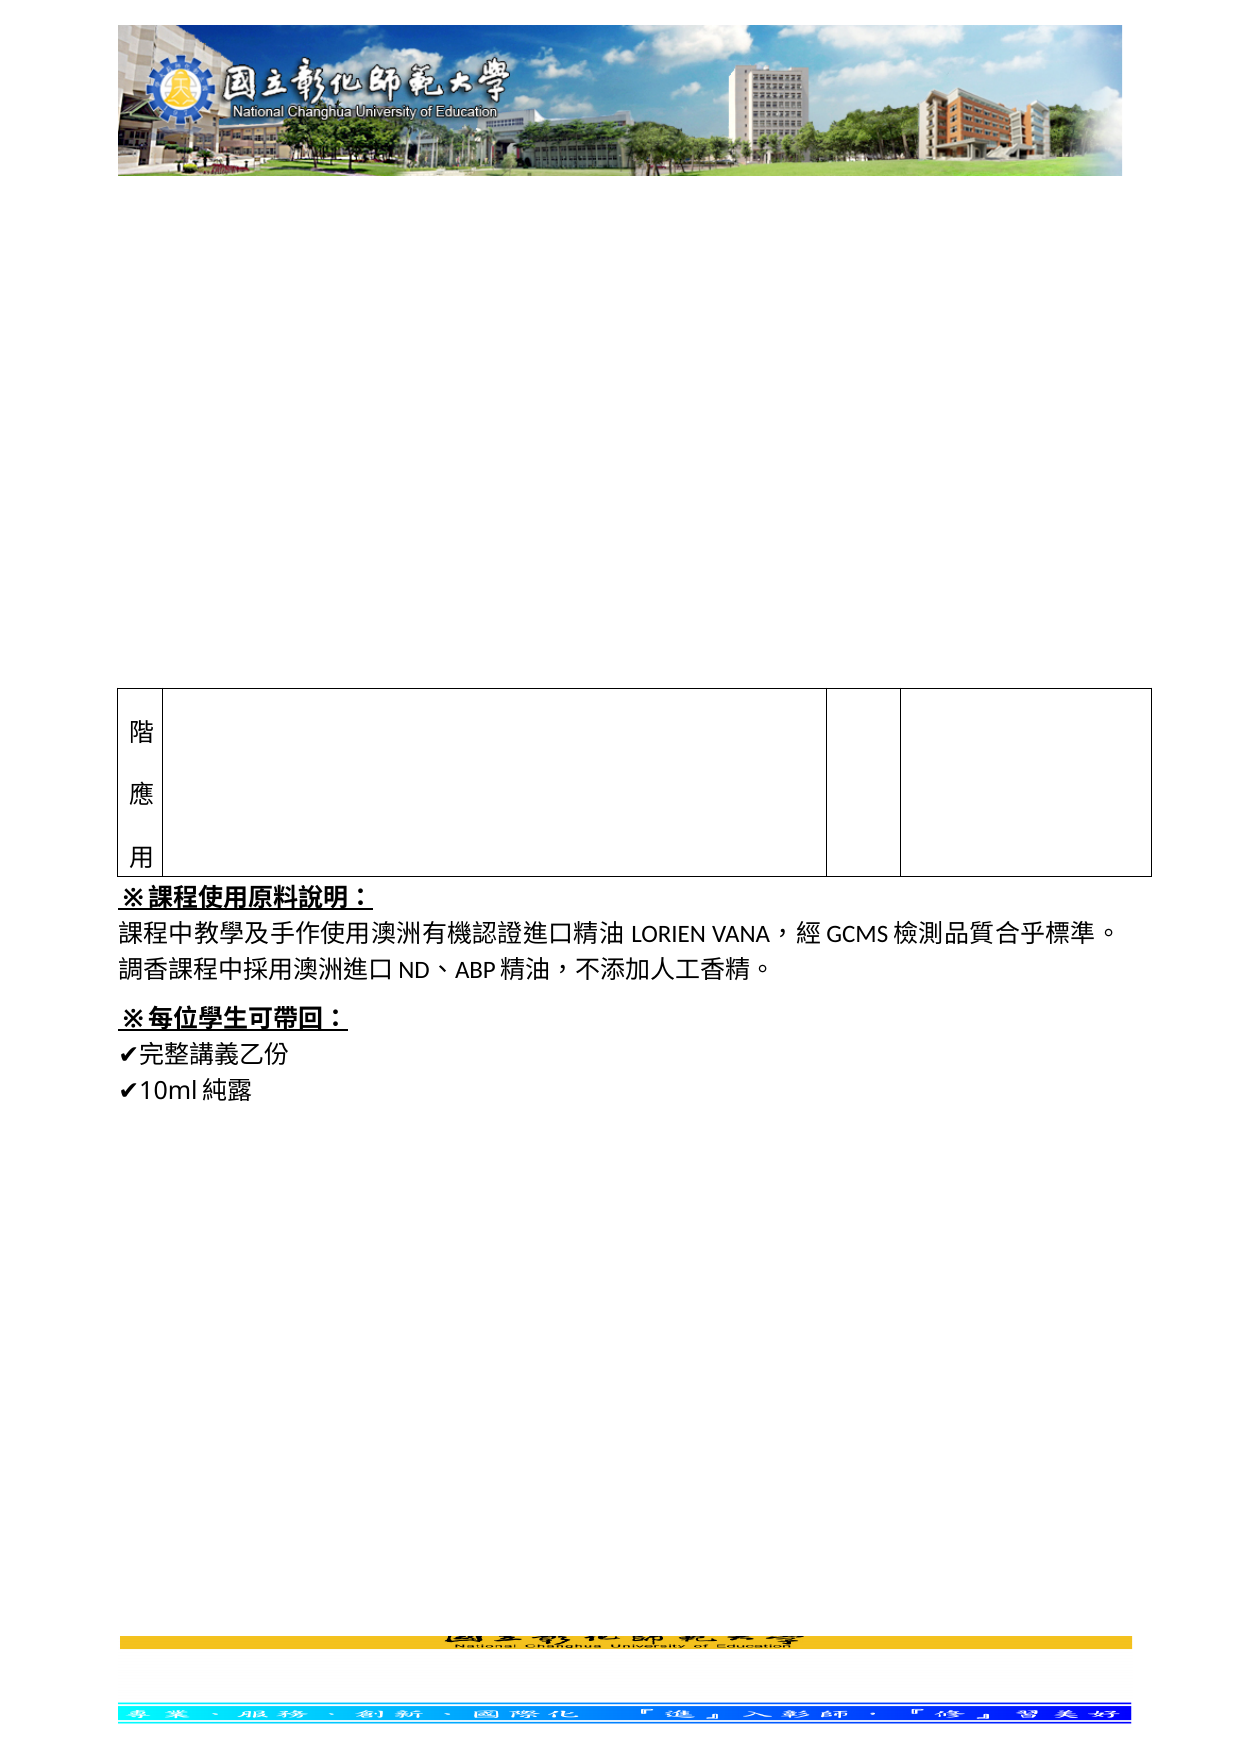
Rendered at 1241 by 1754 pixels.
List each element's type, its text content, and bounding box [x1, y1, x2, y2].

text ※課程使用原料說明： [118, 877, 1122, 913]
table_cell [827, 689, 900, 876]
table_cell [901, 689, 1151, 876]
table_cell 階應用 [118, 689, 162, 876]
text ※每位學生可帶回： [118, 998, 1122, 1034]
text 課程中教學及手作使用澳洲有機認證進口精油LORIEN VANA，經GCMS檢測品質合乎標準。調香課程中採用澳洲進口ND、ABP精油，不添加人工香精。 [118, 913, 1122, 986]
text ✔完整講義乙份 [118, 1034, 1122, 1071]
table_cell [163, 689, 826, 876]
text ✔10ml純露 [118, 1071, 1122, 1107]
